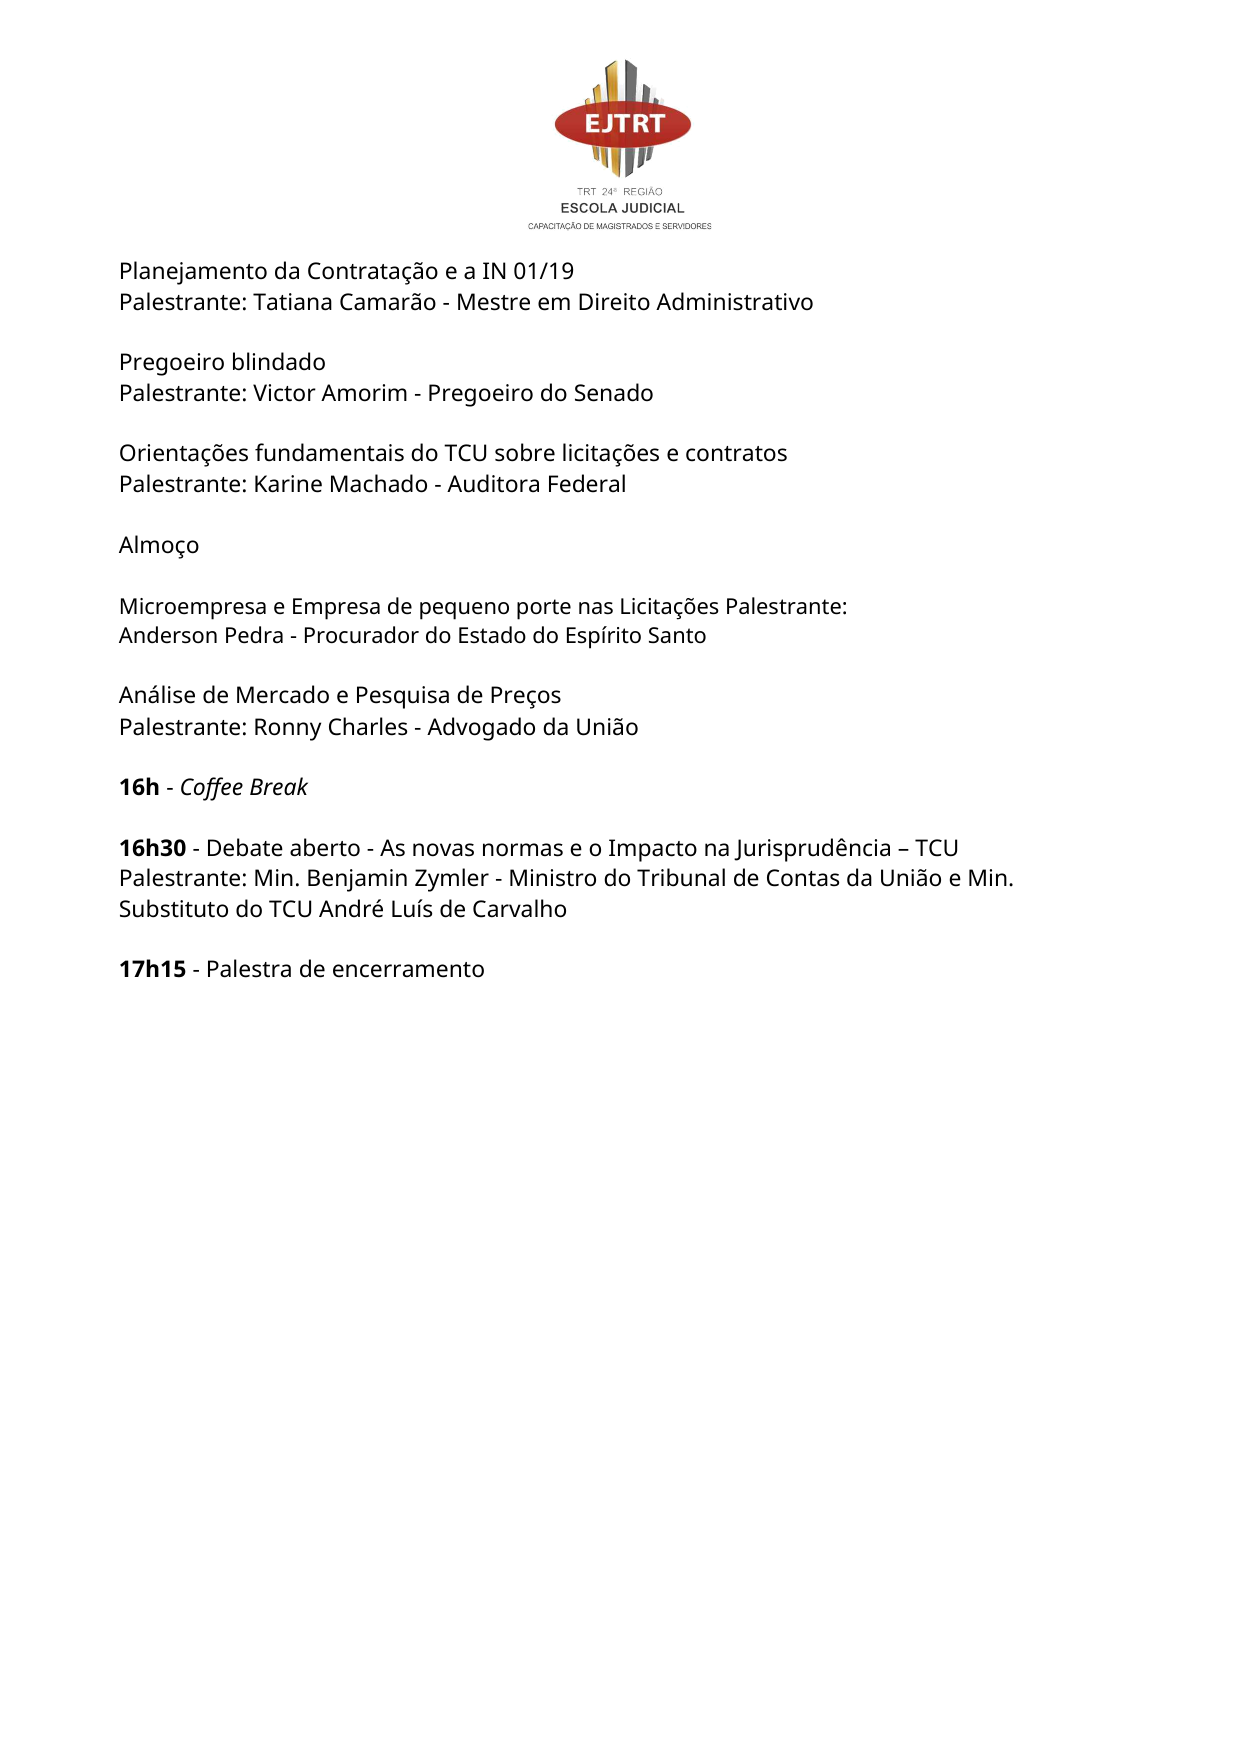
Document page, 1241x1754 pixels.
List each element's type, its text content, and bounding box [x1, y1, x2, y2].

text Pregoeiro blindado [119, 346, 1123, 377]
text Palestrante: Victor Amorim - Pregoeiro do Senado [119, 377, 1123, 408]
text 17h15 - Palestra de encerramento [119, 953, 1123, 984]
text Microempresa e Empresa de pequeno porte nas Licitações Palestrante: Anderson Pedra - Procurador do Estado do Espírito Santo [119, 591, 907, 650]
text Orientações fundamentais do TCU sobre licitações e contratos [119, 437, 1123, 468]
text 16h30 - Debate aberto - As novas normas e o Impacto na Jurisprudência – TCU Palestrante: Min. Benjamin Zymler - Ministro do Tribunal de Contas da União e Min. Substituto do TCU André Luís de Carvalho [119, 832, 1069, 924]
picture [527, 58, 712, 231]
text 16h - Coffee Break [119, 771, 1123, 802]
text Palestrante: Tatiana Camarão - Mestre em Direito Administrativo [119, 286, 1123, 317]
text Palestrante: Karine Machado - Auditora Federal [119, 468, 1123, 499]
text Análise de Mercado e Pesquisa de Preços [119, 679, 1123, 710]
text Palestrante: Ronny Charles - Advogado da União [119, 710, 1123, 742]
text Almoço [119, 528, 1123, 559]
text Planejamento da Contratação e a IN 01/19 [119, 255, 1123, 286]
